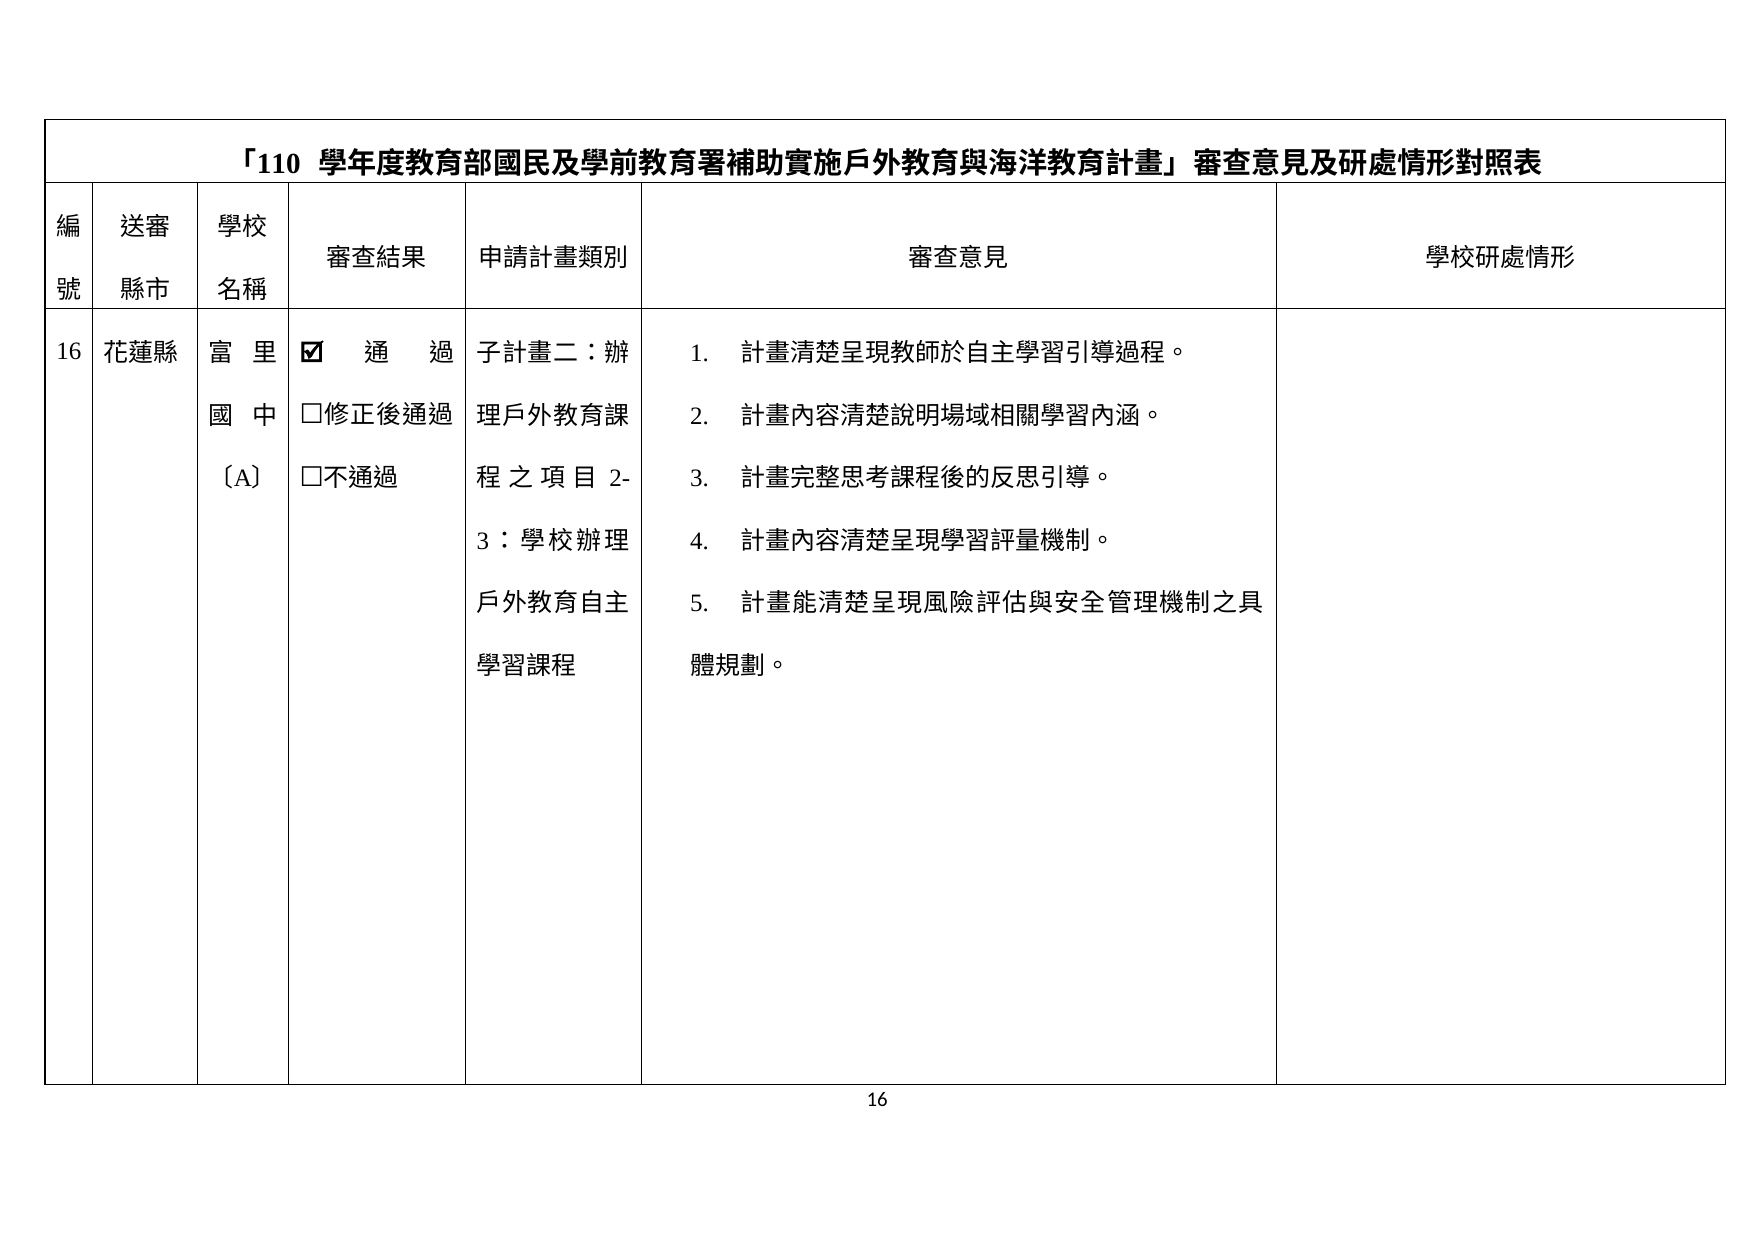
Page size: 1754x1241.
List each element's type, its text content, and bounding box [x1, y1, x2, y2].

table_cell 編 號 [46, 183, 92, 308]
table_cell 送審 縣市 [93, 183, 197, 308]
table_cell 學校名稱 [198, 183, 288, 308]
table_cell 富里國中〔A〕 [198, 309, 288, 1084]
table_cell 花蓮縣 [93, 309, 197, 1084]
table_cell 子計畫二：辦理戶外教育課程之項目2-3：學校辦理戶外教育自主學習課程 [466, 309, 641, 1084]
table_cell 審查意見 [642, 183, 1276, 308]
table_cell 16 [46, 309, 92, 1084]
table_cell 計畫清楚呈現教師於自主學習引導過程。 計畫內容清楚說明場域相關學習內涵。 計畫完整思考課程後的反思引導。 計畫內容清楚呈現學習評量機制。 計畫能清楚呈現風險評估與安全管理機制之具體規劃。 [642, 309, 1276, 1084]
table_cell 學校研處情形 [1277, 183, 1725, 308]
table_cell 申請計畫類別 [466, 183, 641, 308]
table_cell [1277, 309, 1725, 1084]
table_cell 審查結果 [289, 183, 465, 308]
table_header 「110 學年度教育部國民及學前教育署補助實施戶外教育與海洋教育計畫」審查意見及研處情形對照表 [46, 120, 1725, 182]
table_cell 通過 ☐修正後通過 ☐不通過 [289, 309, 465, 1084]
